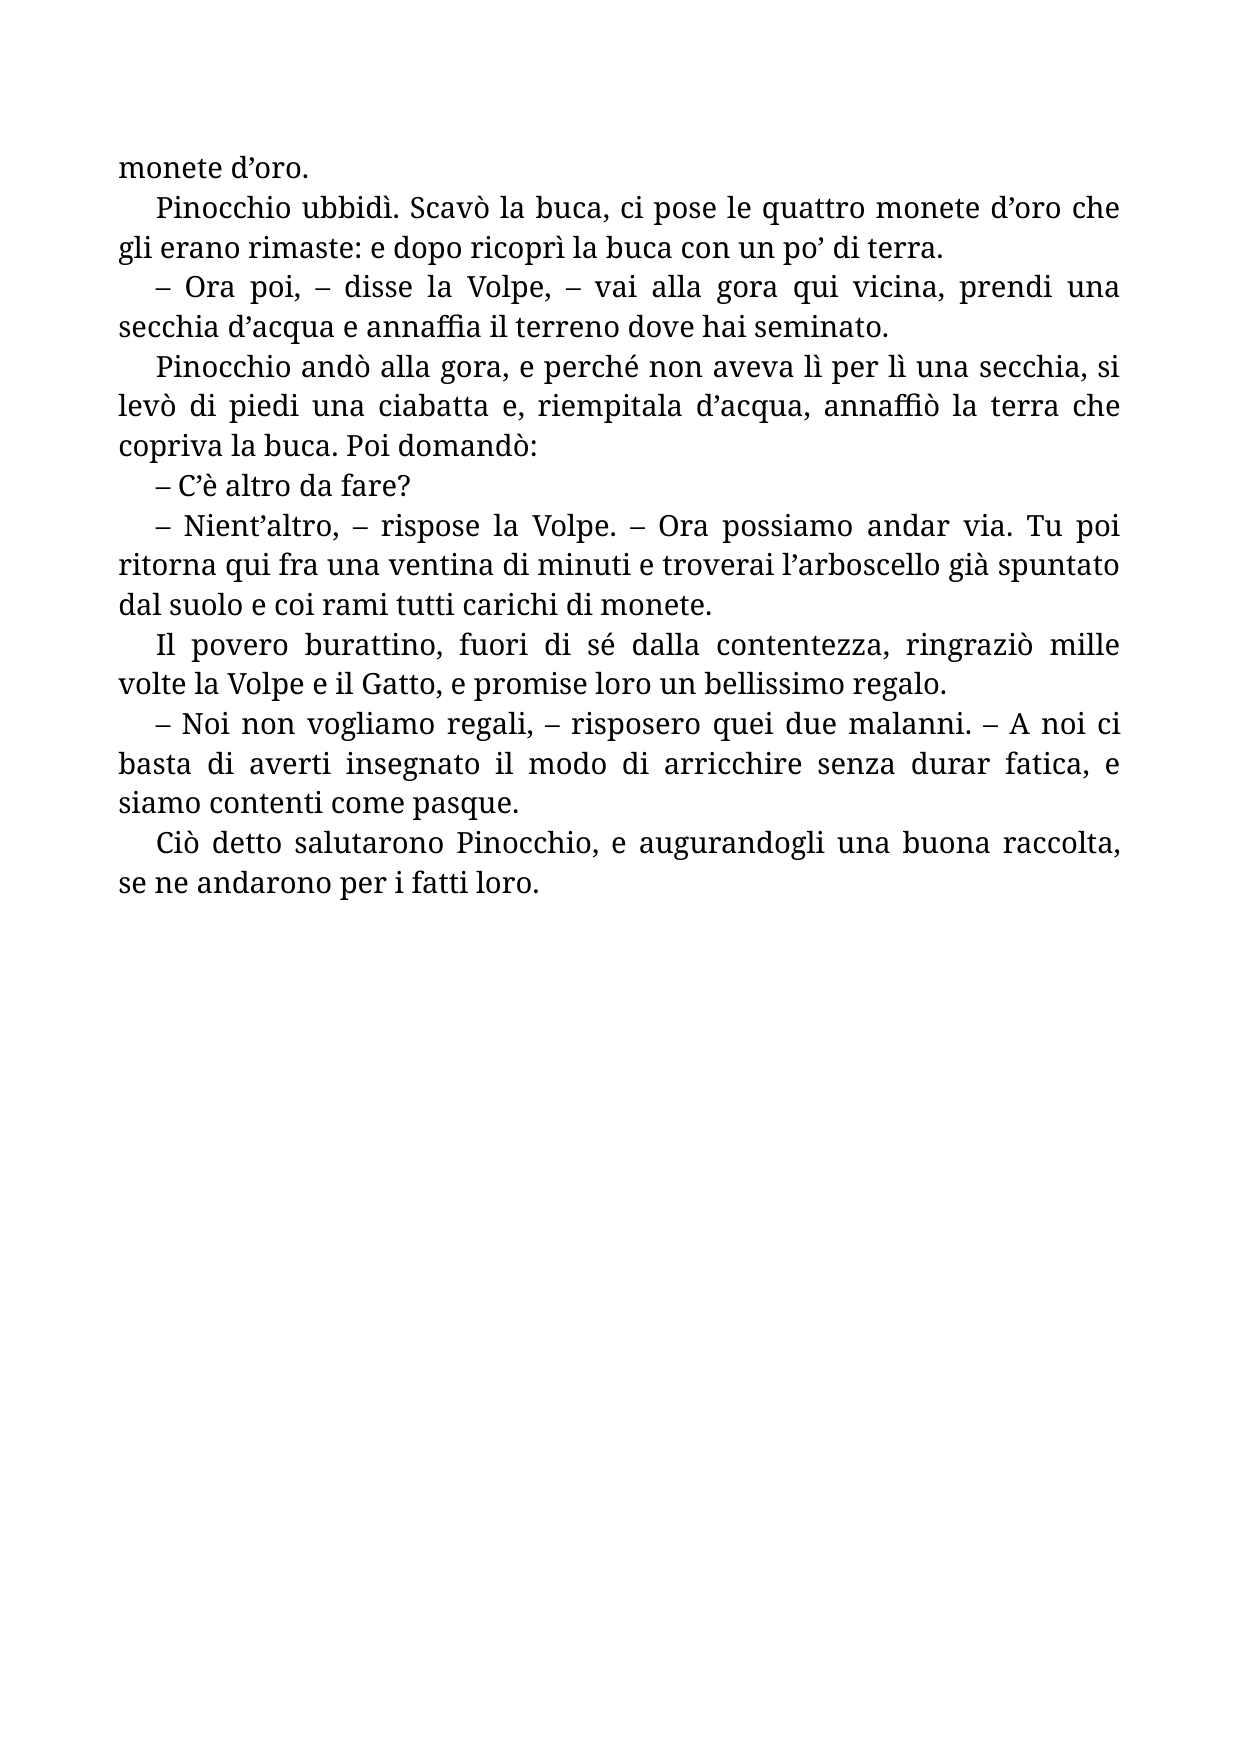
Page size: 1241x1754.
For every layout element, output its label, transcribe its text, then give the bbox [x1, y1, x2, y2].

text – Nient’altro, – rispose la Volpe. – Ora possiamo andar via. Tu poi ritorna qui fra una ventina di minuti e troverai l’arboscello già spuntato dal suolo e coi rami tutti carichi di monete. [118, 505, 1122, 624]
text Pinocchio ubbidì. Scavò la buca, ci pose le quattro monete d’oro che gli erano rimaste: e dopo ricoprì la buca con un po’ di terra. [118, 187, 1122, 267]
text – Noi non vogliamo regali, – risposero quei due malanni. – A noi ci basta di averti insegnato il modo di arricchire senza durar fatica, e siamo contenti come pasque. [118, 703, 1122, 822]
text Pinocchio andò alla gora, e perché non aveva lì per lì una secchia, si levò di piedi una ciabatta e, riempitala d’acqua, annaffiò la terra che copriva la buca. Poi domandò: [118, 346, 1122, 465]
text – Ora poi, – disse la Volpe, – vai alla gora qui vicina, prendi una secchia d’acqua e annaffia il terreno dove hai seminato. [118, 267, 1122, 346]
text Ciò detto salutarono Pinocchio, e augurandogli una buona raccolta, se ne andarono per i fatti loro. [118, 822, 1122, 902]
text monete d’oro. [118, 148, 1122, 187]
text Il povero burattino, fuori di sé dalla contentezza, ringraziò mille volte la Volpe e il Gatto, e promise loro un bellissimo regalo. [118, 624, 1122, 703]
text – C’è altro da fare? [118, 465, 1122, 505]
